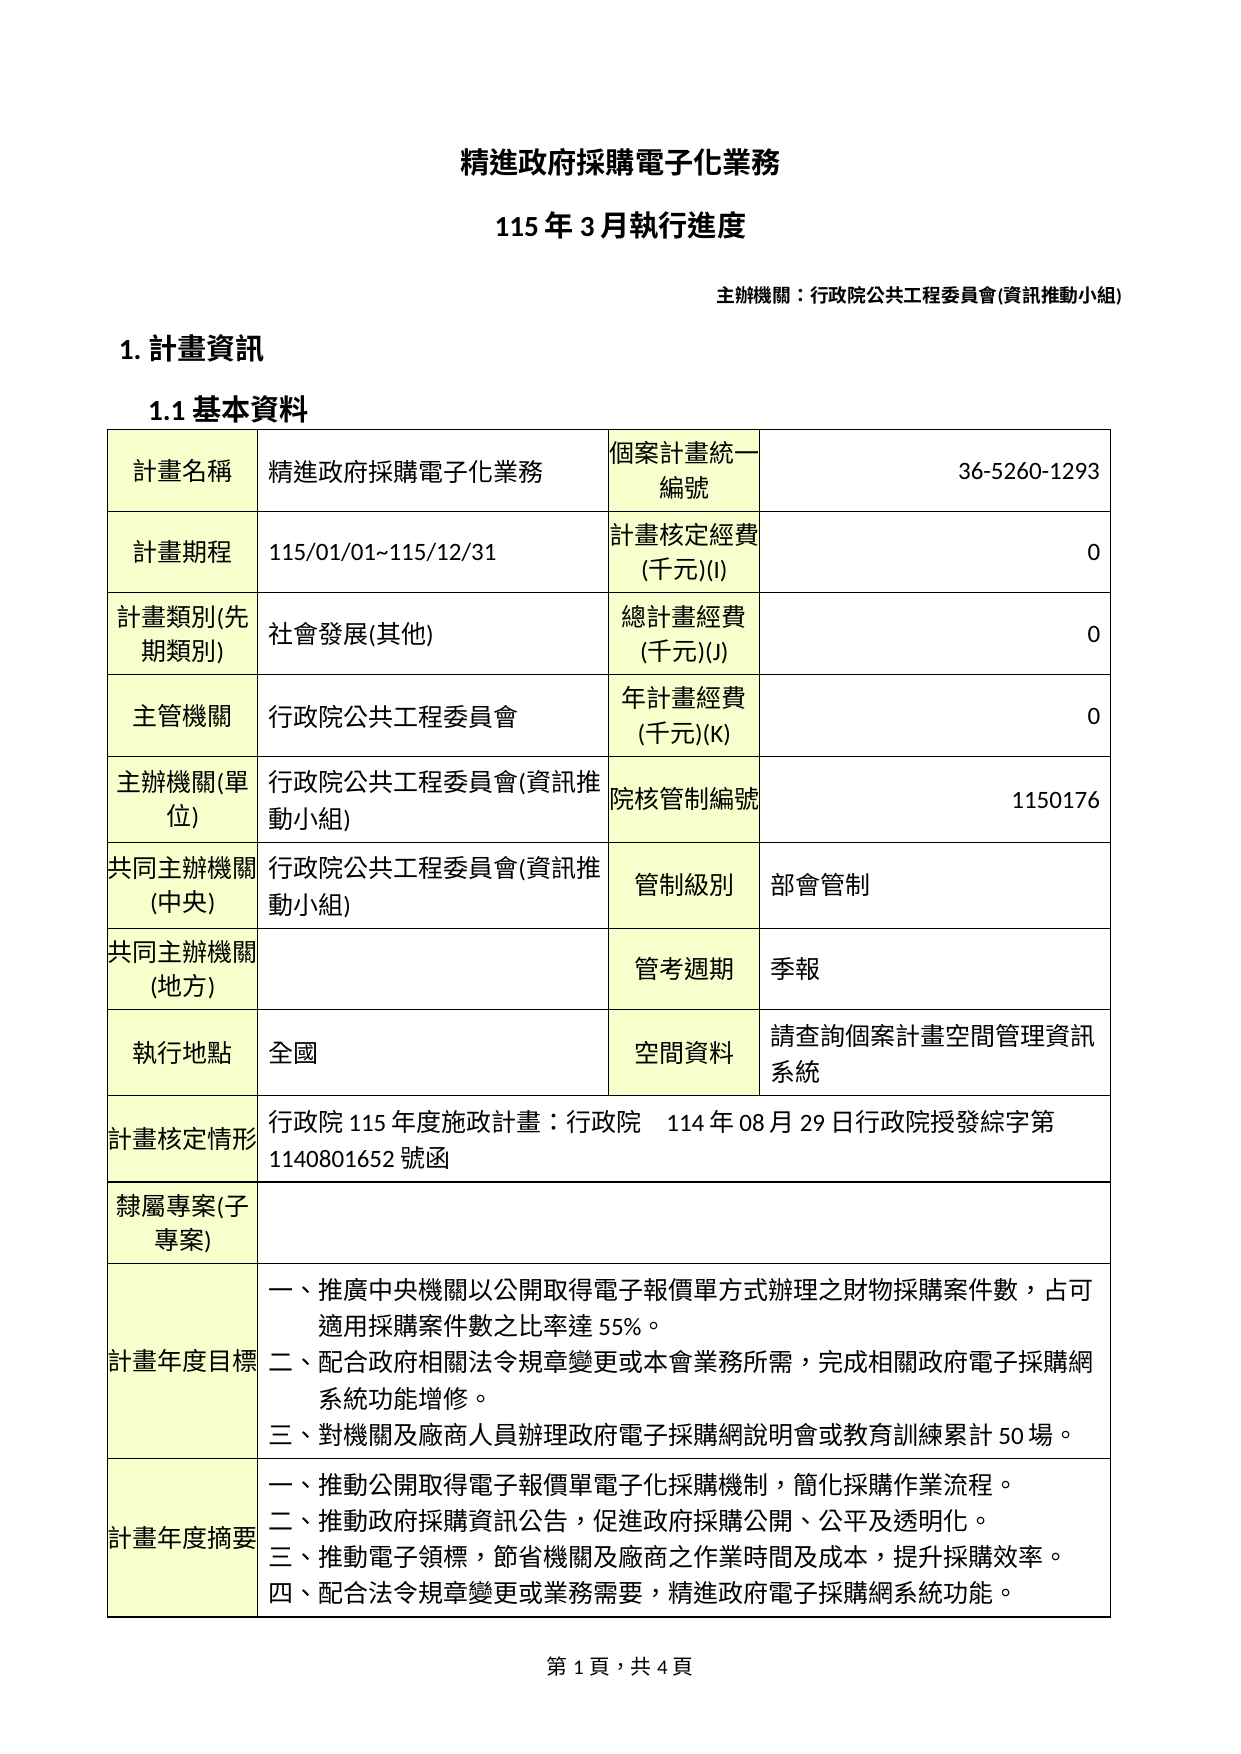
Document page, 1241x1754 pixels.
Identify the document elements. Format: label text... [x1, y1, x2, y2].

table_cell 115/01/01~115/12/31 [258, 512, 608, 592]
table_header 個案計畫統一編號 [609, 430, 759, 511]
table_cell [258, 929, 608, 1009]
table_cell 計畫年度目標 [108, 1264, 257, 1458]
table_cell 行政院公共工程委員會 [258, 675, 608, 756]
table_cell 計畫年度摘要 [108, 1459, 257, 1616]
table_header 計畫名稱 [108, 430, 257, 511]
table_cell 一、推動公開取得電子報價單電子化採購機制，簡化採購作業流程。 二、推動政府採購資訊公告，促進政府採購公開、公平及透明化。 三、推動電子領標，節省機關及廠商之作業時間及成本，提升採購效率。 四、配合法令規章變更或業務需要，精進政府電子採購網系統功能。 [258, 1459, 1110, 1616]
table_cell 計畫核定經費(千元)(I) [609, 512, 759, 592]
table_cell 主辦機關(單位) [108, 757, 257, 842]
table_cell 主管機關 [108, 675, 257, 756]
table_cell 隸屬專案(子專案) [108, 1183, 257, 1263]
table_cell 行政院公共工程委員會(資訊推動小組) [258, 757, 608, 842]
table_cell 空間資料 [609, 1010, 759, 1095]
table_cell 計畫核定情形 [108, 1096, 257, 1181]
table_cell 計畫類別(先期類別) [108, 593, 257, 674]
table_cell 共同主辦機關(中央) [108, 843, 257, 928]
table_cell 社會發展(其他) [258, 593, 608, 674]
table_cell 執行地點 [108, 1010, 257, 1095]
table_cell 0 [760, 675, 1110, 756]
table_cell 一、推廣中央機關以公開取得電子報價單方式辦理之財物採購案件數，占可適用採購案件數之比率達55%。 二、配合政府相關法令規章變更或本會業務所需，完成相關政府電子採購網系統功能增修。 三、對機關及廠商人員辦理政府電子採購網說明會或教育訓練累計50場。 [258, 1264, 1110, 1458]
table_header 36-5260-1293 [760, 430, 1110, 511]
text 1.1 基本資料 [119, 389, 1121, 429]
table_cell 計畫期程 [108, 512, 257, 592]
table_cell 管考週期 [609, 929, 759, 1009]
table_cell 0 [760, 593, 1110, 674]
text 115年3月執行進度 [119, 203, 1121, 245]
table_cell 請查詢個案計畫空間管理資訊系統 [760, 1010, 1110, 1095]
table_cell 1150176 [760, 757, 1110, 842]
table_header 精進政府採購電子化業務 [258, 430, 608, 511]
text 精進政府採購電子化業務 [119, 139, 1121, 182]
text 1. 計畫資訊 [119, 329, 1121, 368]
table_cell 共同主辦機關(地方) [108, 929, 257, 1009]
table_cell 行政院公共工程委員會(資訊推動小組) [258, 843, 608, 928]
table_cell 部會管制 [760, 843, 1110, 928]
table_cell [258, 1183, 1110, 1263]
table_cell 季報 [760, 929, 1110, 1009]
table_cell 總計畫經費(千元)(J) [609, 593, 759, 674]
text 主辦機關：行政院公共工程委員會(資訊推動小組) [119, 281, 1121, 308]
table_cell 0 [760, 512, 1110, 592]
table_cell 院核管制編號 [609, 757, 759, 842]
table_cell 年計畫經費(千元)(K) [609, 675, 759, 756]
table_cell 管制級別 [609, 843, 759, 928]
table_cell 全國 [258, 1010, 608, 1095]
table_cell 行政院115年度施政計畫：行政院 114年08月29日行政院授發綜字第1140801652號函 [258, 1096, 1110, 1181]
